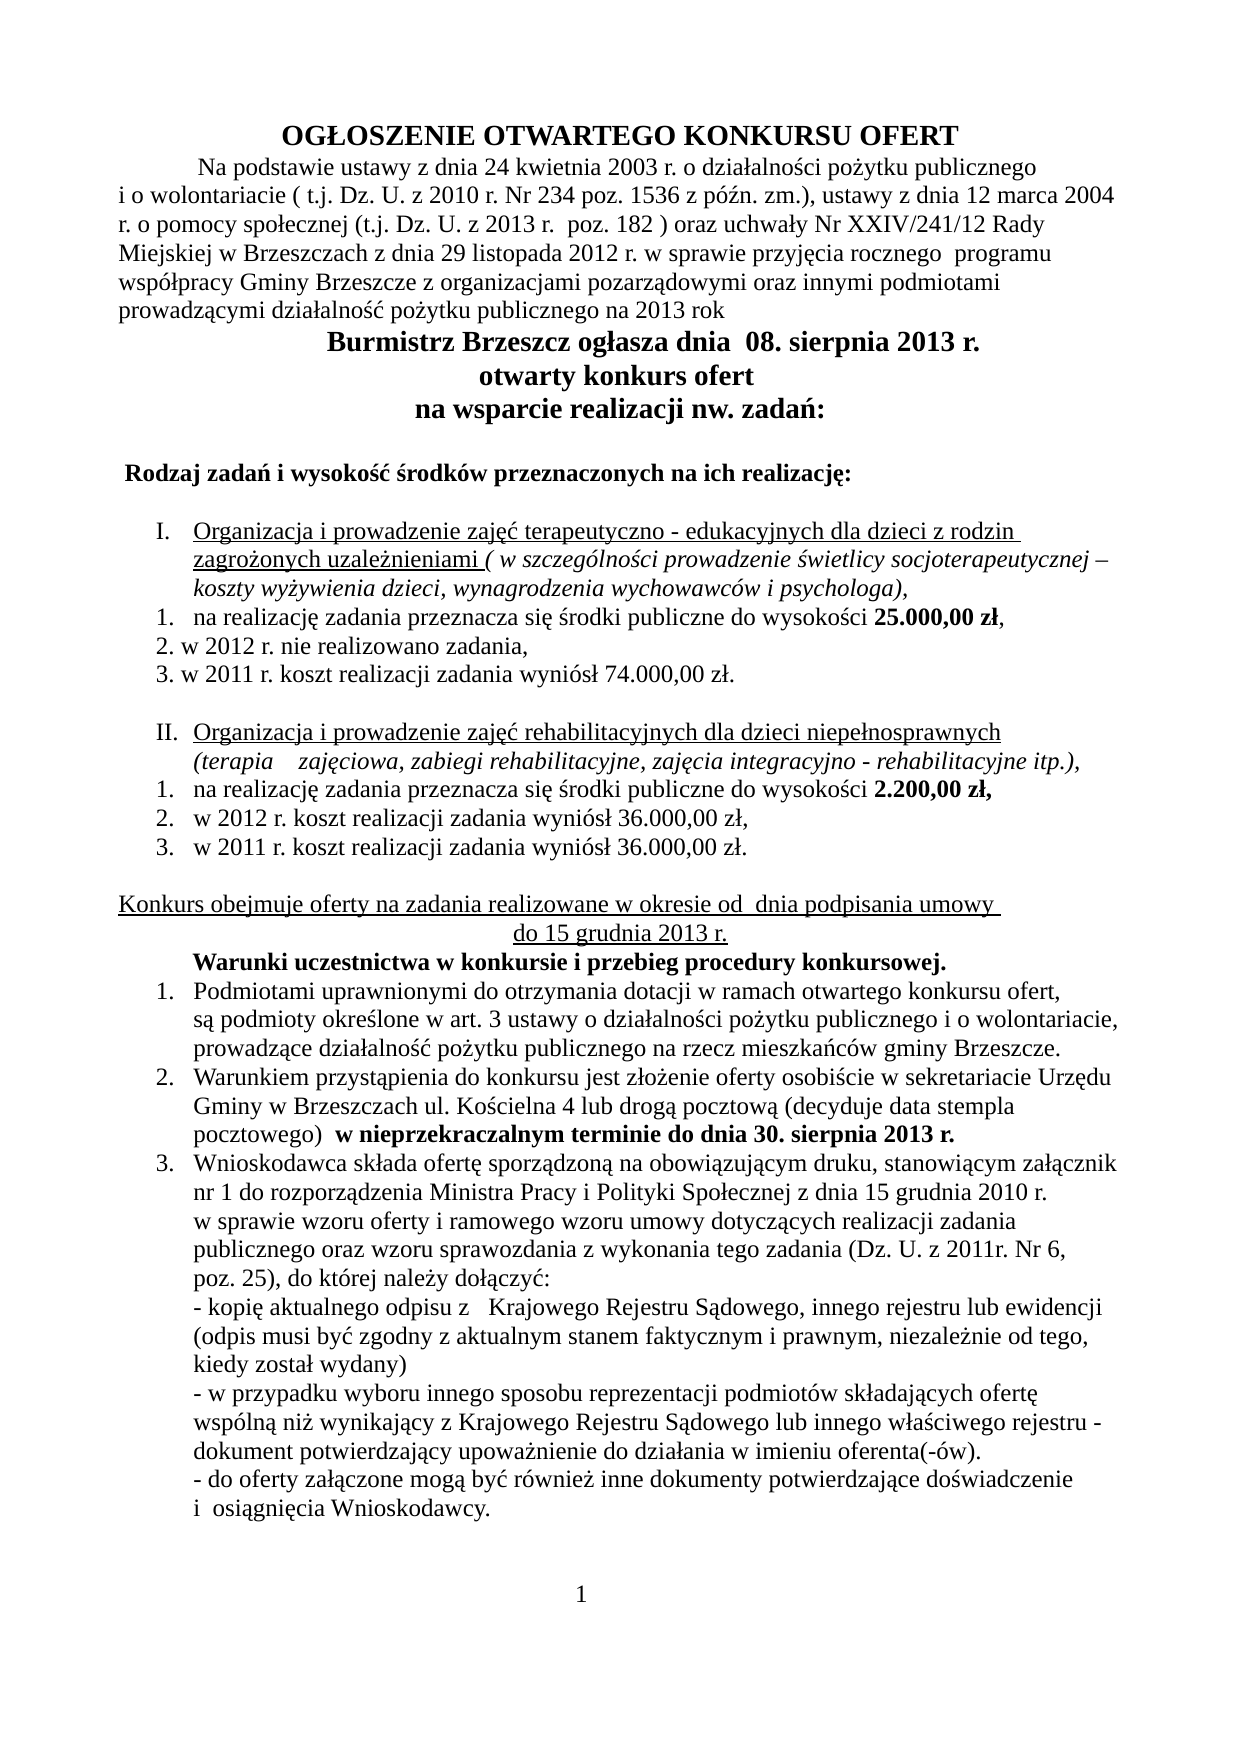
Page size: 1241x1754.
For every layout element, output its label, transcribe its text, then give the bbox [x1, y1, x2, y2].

text nr 1 do rozporządzenia Ministra Pracy i Polityki Społecznej z dnia 15 grudnia 2010 r. [193, 1177, 1122, 1206]
text otwarty konkurs ofert [118, 358, 1122, 391]
text Konkurs obejmuje oferty na zadania realizowane w okresie od dnia podpisania umowy [118, 889, 1122, 918]
text dokument potwierdzający upoważnienie do działania w imieniu oferenta(-ów). [193, 1436, 1122, 1464]
text są podmioty określone w art. 3 ustawy o działalności pożytku publicznego i o wolontariacie, prowadzące działalność pożytku publicznego na rzecz mieszkańców gminy Brzeszcze. [193, 1004, 1122, 1062]
text poz. 25), do której należy dołączyć: [193, 1263, 1122, 1292]
text 1 [193, 1579, 1122, 1608]
text Na podstawie ustawy z dnia 24 kwietnia 2003 r. o działalności pożytku publicznego [118, 152, 1122, 180]
list na realizację zadania przeznacza się środki publiczne do wysokości 25.000,00 zł, [156, 602, 1122, 631]
list Podmiotami uprawnionymi do otrzymania dotacji w ramach otwartego konkursu ofert, [156, 976, 1122, 1004]
list Wnioskodawca składa ofertę sporządzoną na obowiązującym druku, stanowiącym załącznik [156, 1148, 1122, 1177]
text i osiągnięcia Wnioskodawcy. [193, 1493, 1122, 1522]
text - kopię aktualnego odpisu z Krajowego Rejestru Sądowego, innego rejestru lub ewidencji [193, 1292, 1122, 1321]
text na wsparcie realizacji nw. zadań: [118, 391, 1122, 425]
text do 15 grudnia 2013 r. [118, 918, 1122, 947]
list 2. w 2012 r. nie realizowano zadania, [156, 631, 1122, 659]
text Warunki uczestnictwa w konkursie i przebieg procedury konkursowej. [118, 947, 1122, 976]
list w 2012 r. koszt realizacji zadania wyniósł 36.000,00 zł, [156, 803, 1122, 832]
text Rodzaj zadań i wysokość środków przeznaczonych na ich realizację: [118, 458, 1122, 487]
text OGŁOSZENIE OTWARTEGO KONKURSU OFERT [118, 118, 1122, 152]
list Warunkiem przystąpienia do konkursu jest złożenie oferty osobiście w sekretariacie Urzędu Gminy w Brzeszczach ul. Kościelna 4 lub drogą pocztową (decyduje data stempla pocztowego) w nieprzekraczalnym terminie do dnia 30. sierpnia 2013 r. [156, 1062, 1122, 1148]
text i o wolontariacie ( t.j. Dz. U. z 2010 r. Nr 234 poz. 1536 z późn. zm.), ustawy z dnia 12 marca 2004 r. o pomocy społecznej (t.j. Dz. U. z 2013 r. poz. 182 ) oraz uchwały Nr XXIV/241/12 Rady Miejskiej w Brzeszczach z dnia 29 listopada 2012 r. w sprawie przyjęcia rocznego programu współpracy Gminy Brzeszcze z organizacjami pozarządowymi oraz innymi podmiotami prowadzącymi działalność pożytku publicznego na 2013 rok [118, 180, 1122, 324]
text w sprawie wzoru oferty i ramowego wzoru umowy dotyczących realizacji zadania publicznego oraz wzoru sprawozdania z wykonania tego zadania (Dz. U. z 2011r. Nr 6, [193, 1206, 1122, 1263]
text (odpis musi być zgodny z aktualnym stanem faktycznym i prawnym, niezależnie od tego, kiedy został wydany) [193, 1321, 1122, 1378]
text Burmistrz Brzeszcz ogłasza dnia 08. sierpnia 2013 r. [118, 324, 1122, 358]
text - do oferty załączone mogą być również inne dokumenty potwierdzające doświadczenie [193, 1464, 1122, 1493]
list Organizacja i prowadzenie zajęć rehabilitacyjnych dla dzieci niepełnosprawnych [156, 717, 1122, 746]
list Organizacja i prowadzenie zajęć terapeutyczno - edukacyjnych dla dzieci z rodzin zagrożonych uzależnieniami ( w szczególności prowadzenie świetlicy socjoterapeutycznej – koszty wyżywienia dzieci, wynagrodzenia wychowawców i psychologa), [156, 516, 1122, 602]
list na realizację zadania przeznacza się środki publiczne do wysokości 2.200,00 zł, [156, 774, 1122, 803]
list 3. w 2011 r. koszt realizacji zadania wyniósł 74.000,00 zł. [156, 659, 1122, 688]
text - w przypadku wyboru innego sposobu reprezentacji podmiotów składających ofertę wspólną niż wynikający z Krajowego Rejestru Sądowego lub innego właściwego rejestru - [193, 1378, 1122, 1436]
list w 2011 r. koszt realizacji zadania wyniósł 36.000,00 zł. [156, 832, 1122, 861]
list (terapia zajęciowa, zabiegi rehabilitacyjne, zajęcia integracyjno - rehabilitacyjne itp.), [156, 746, 1122, 774]
